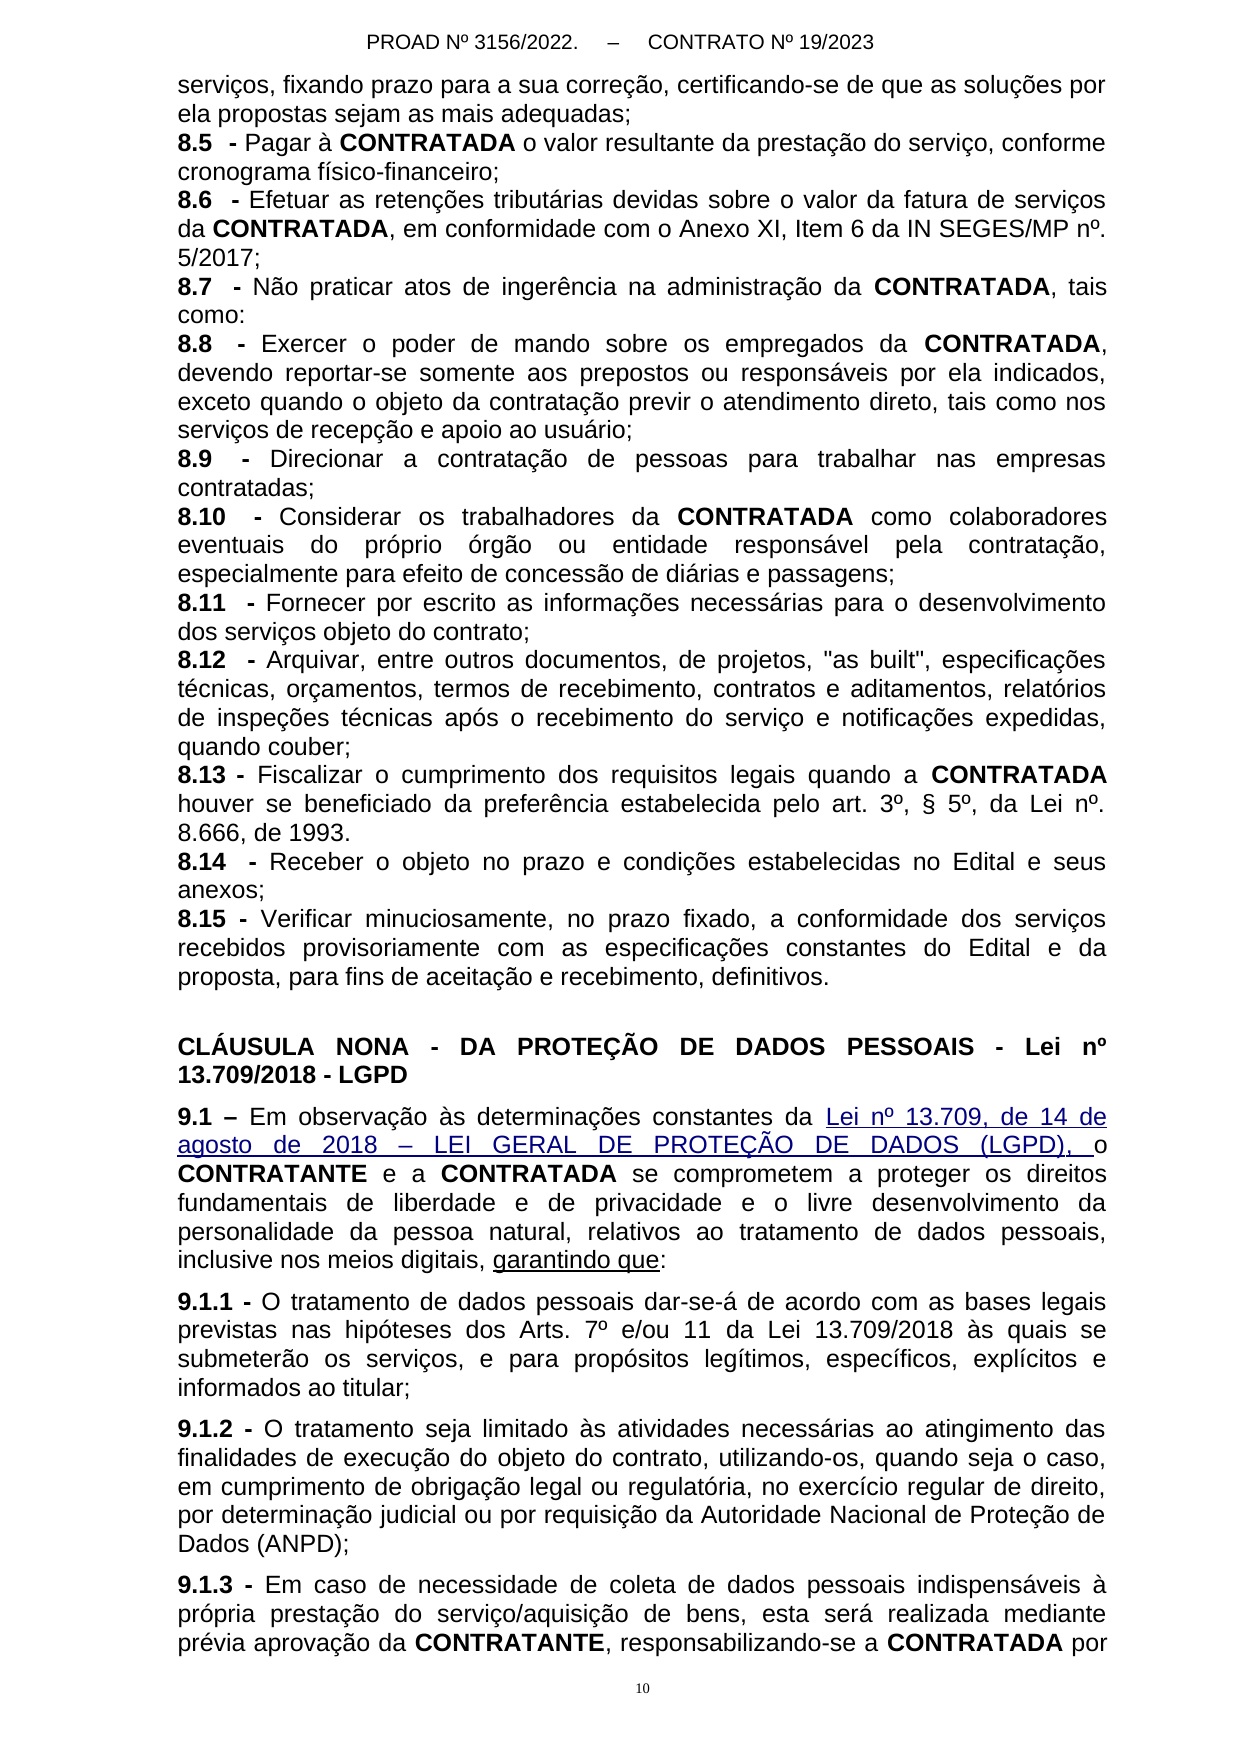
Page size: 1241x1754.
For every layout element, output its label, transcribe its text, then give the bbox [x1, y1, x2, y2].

text CLÁUSULA NONA - DA PROTEÇÃO DE DADOS PESSOAIS - Lei nº 13.709/2018 - LGPD [177, 1032, 1107, 1089]
list - Direcionar a contratação de pessoas para trabalhar nas empresas contratadas; [177, 444, 1107, 502]
text 9.1.1 - O tratamento de dados pessoais dar-se-á de acordo com as bases legais previstas nas hipóteses dos Arts. 7º e/ou 11 da Lei 13.709/2018 às quais se submeterão os serviços, e para propósitos legítimos, específicos, explícitos e informados ao titular; [177, 1287, 1107, 1402]
list - Receber o objeto no prazo e condições estabelecidas no Edital e seus anexos; [177, 847, 1107, 904]
list - Fiscalizar o cumprimento dos requisitos legais quando a CONTRATADA houver se beneficiado da preferência estabelecida pelo art. 3º, § 5º, da Lei nº. 8.666, de 1993. [177, 760, 1107, 847]
list - Considerar os trabalhadores da CONTRATADA como colaboradores eventuais do próprio órgão ou entidade responsável pela contratação, especialmente para efeito de concessão de diárias e passagens; [177, 502, 1107, 588]
text 9.1 – Em observação às determinações constantes da Lei nº 13.709, de 14 de agosto de 2018 – LEI GERAL DE PROTEÇÃO DE DADOS (LGPD), o CONTRATANTE e a CONTRATADA se comprometem a proteger os direitos fundamentais de liberdade e de privacidade e o livre desenvolvimento da personalidade da pessoa natural, relativos ao tratamento de dados pessoais, inclusive nos meios digitais, garantindo que: [177, 1102, 1107, 1274]
text 9.1.2 - O tratamento seja limitado às atividades necessárias ao atingimento das finalidades de execução do objeto do contrato, utilizando-os, quando seja o caso, em cumprimento de obrigação legal ou regulatória, no exercício regular de direito, por determinação judicial ou por requisição da Autoridade Nacional de Proteção de Dados (ANPD); [177, 1414, 1107, 1558]
list - Fornecer por escrito as informações necessárias para o desenvolvimento dos serviços objeto do contrato; [177, 588, 1107, 645]
list serviços, fixando prazo para a sua correção, certificando-se de que as soluções por ela propostas sejam as mais adequadas; [177, 70, 1107, 128]
text 9.1.3 - Em caso de necessidade de coleta de dados pessoais indispensáveis à própria prestação do serviço/aquisição de bens, esta será realizada mediante prévia aprovação da CONTRATANTE, responsabilizando-se a CONTRATADA por [177, 1570, 1107, 1657]
list - Efetuar as retenções tributárias devidas sobre o valor da fatura de serviços da CONTRATADA, em conformidade com o Anexo XI, Item 6 da IN SEGES/MP nº. 5/2017; [177, 185, 1107, 272]
list - Não praticar atos de ingerência na administração da CONTRATADA, tais como: [177, 272, 1107, 329]
list - Exercer o poder de mando sobre os empregados da CONTRATADA, devendo reportar-se somente aos prepostos ou responsáveis por ela indicados, exceto quando o objeto da contratação previr o atendimento direto, tais como nos serviços de recepção e apoio ao usuário; [177, 329, 1107, 444]
list - Arquivar, entre outros documentos, de projetos, "as built", especificações técnicas, orçamentos, termos de recebimento, contratos e aditamentos, relatórios de inspeções técnicas após o recebimento do serviço e notificações expedidas, quando couber; [177, 645, 1107, 760]
list - Pagar à CONTRATADA o valor resultante da prestação do serviço, conforme cronograma físico-financeiro; [177, 128, 1107, 185]
list 8.15 - Verificar minuciosamente, no prazo fixado, a conformidade dos serviços recebidos provisoriamente com as especificações constantes do Edital e da proposta, para fins de aceitação e recebimento, definitivos. [177, 904, 1107, 990]
